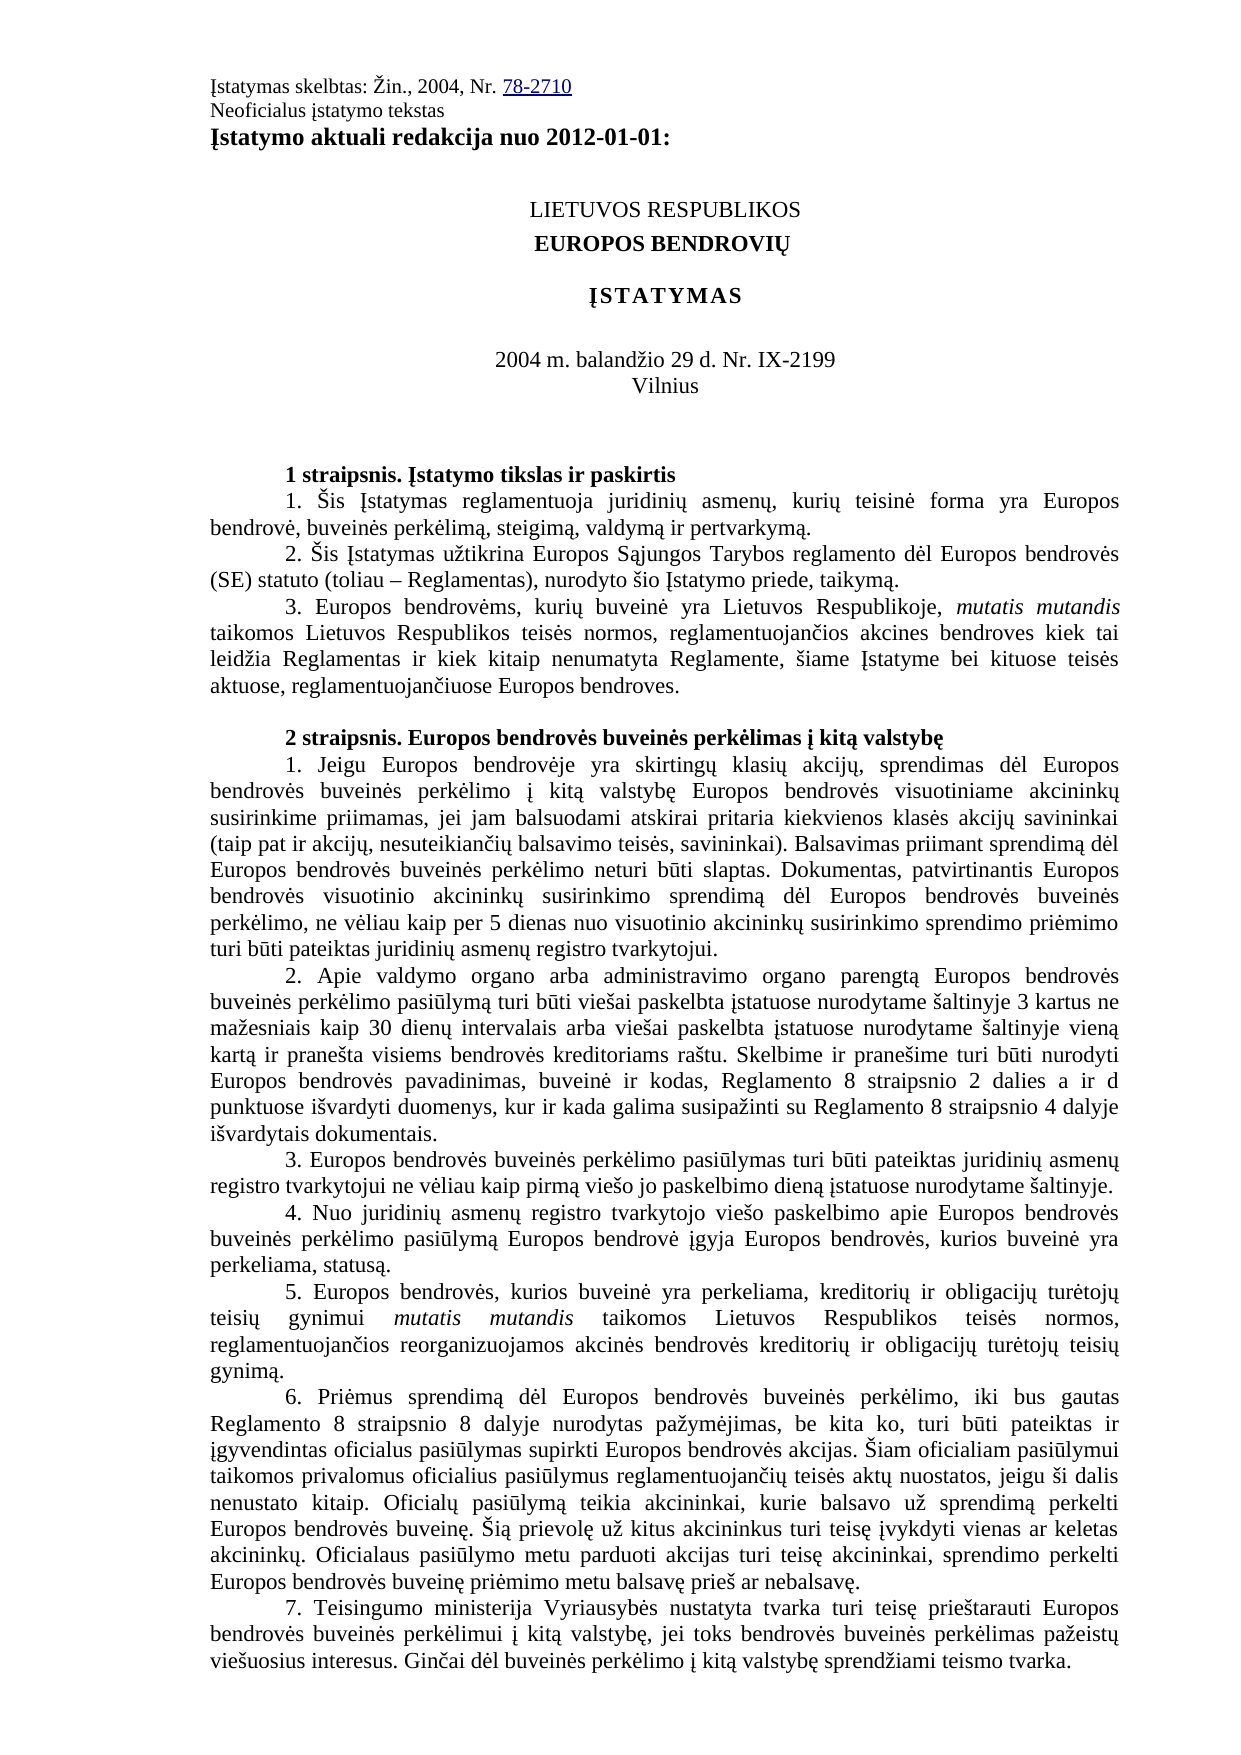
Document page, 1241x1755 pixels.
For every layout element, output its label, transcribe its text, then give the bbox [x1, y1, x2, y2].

text 3. Europos bendrovės buveinės perkėlimo pasiūlymas turi būti pateiktas juridinių asmenų registro tvarkytojui ne vėliau kaip pirmą viešo jo paskelbimo dieną įstatuose nurodytame šaltinyje. [210, 1146, 1120, 1199]
text 1 straipsnis. Įstatymo tikslas ir paskirtis [210, 461, 1120, 487]
text ĮSTATYMAS [210, 282, 1120, 308]
text Įstatymo aktuali redakcija nuo 2012-01-01: [210, 122, 1120, 150]
text 1. Jeigu Europos bendrovėje yra skirtingų klasių akcijų, sprendimas dėl Europos bendrovės buveinės perkėlimo į kitą valstybę Europos bendrovės visuotiniame akcininkų susirinkime priimamas, jei jam balsuodami atskirai pritaria kiekvienos klasės akcijų savininkai (taip pat ir akcijų, nesuteikiančių balsavimo teisės, savininkai). Balsavimas priimant sprendimą dėl Europos bendrovės buveinės perkėlimo neturi būti slaptas. Dokumentas, patvirtinantis Europos bendrovės visuotinio akcininkų susirinkimo sprendimą dėl Europos bendrovės buveinės perkėlimo, ne vėliau kaip per 5 dienas nuo visuotinio akcininkų susirinkimo sprendimo priėmimo turi būti pateiktas juridinių asmenų registro tvarkytojui. [210, 751, 1120, 962]
text EUROPOS BENDROVIŲ [210, 231, 1120, 257]
text 2. Šis Įstatymas užtikrina Europos Sąjungos Tarybos reglamento dėl Europos bendrovės (SE) statuto (toliau – Reglamentas), nurodyto šio Įstatymo priede, taikymą. [210, 540, 1120, 593]
text 2. Apie valdymo organo arba administravimo organo parengtą Europos bendrovės buveinės perkėlimo pasiūlymą turi būti viešai paskelbta įstatuose nurodytame šaltinyje 3 kartus ne mažesniais kaip 30 dienų intervalais arba viešai paskelbta įstatuose nurodytame šaltinyje vieną kartą ir pranešta visiems bendrovės kreditoriams raštu. Skelbime ir pranešime turi būti nurodyti Europos bendrovės pavadinimas, buveinė ir kodas, Reglamento 8 straipsnio 2 dalies a ir d punktuose išvardyti duomenys, kur ir kada galima susipažinti su Reglamento 8 straipsnio 4 dalyje išvardytais dokumentais. [210, 962, 1120, 1146]
text 5. Europos bendrovės, kurios buveinė yra perkeliama, kreditorių ir obligacijų turėtojų teisių gynimui mutatis mutandis taikomos Lietuvos Respublikos teisės normos, reglamentuojančios reorganizuojamos akcinės bendrovės kreditorių ir obligacijų turėtojų teisių gynimą. [210, 1278, 1120, 1383]
text 2004 m. balandžio 29 d. Nr. IX-2199 Vilnius [210, 346, 1120, 398]
text 2 straipsnis. Europos bendrovės buveinės perkėlimas į kitą valstybę [210, 724, 1120, 751]
text 6. Priėmus sprendimą dėl Europos bendrovės buveinės perkėlimo, iki bus gautas Reglamento 8 straipsnio 8 dalyje nurodytas pažymėjimas, be kita ko, turi būti pateiktas ir įgyvendintas oficialus pasiūlymas supirkti Europos bendrovės akcijas. Šiam oficialiam pasiūlymui taikomos privalomus oficialius pasiūlymus reglamentuojančių teisės aktų nuostatos, jeigu ši dalis nenustato kitaip. Oficialų pasiūlymą teikia akcininkai, kurie balsavo už sprendimą perkelti Europos bendrovės buveinę. Šią prievolę už kitus akcininkus turi teisę įvykdyti vienas ar keletas akcininkų. Oficialaus pasiūlymo metu parduoti akcijas turi teisę akcininkai, sprendimo perkelti Europos bendrovės buveinę priėmimo metu balsavę prieš ar nebalsavę. [210, 1383, 1120, 1594]
text 7. Teisingumo ministerija Vyriausybės nustatyta tvarka turi teisę prieštarauti Europos bendrovės buveinės perkėlimui į kitą valstybę, jei toks bendrovės buveinės perkėlimas pažeistų viešuosius interesus. Ginčai dėl buveinės perkėlimo į kitą valstybę sprendžiami teismo tvarka. [210, 1594, 1120, 1673]
text 3. Europos bendrovėms, kurių buveinė yra Lietuvos Respublikoje, mutatis mutandis taikomos Lietuvos Respublikos teisės normos, reglamentuojančios akcines bendroves kiek tai leidžia Reglamentas ir kiek kitaip nenumatyta Reglamente, šiame Įstatyme bei kituose teisės aktuose, reglamentuojančiuose Europos bendroves. [210, 593, 1120, 698]
text Įstatymas skelbtas: Žin., 2004, Nr. 78-2710 [210, 73, 1120, 98]
text 1. Šis Įstatymas reglamentuoja juridinių asmenų, kurių teisinė forma yra Europos bendrovė, buveinės perkėlimą, steigimą, valdymą ir pertvarkymą. [210, 487, 1120, 540]
text Neoficialus įstatymo tekstas [210, 98, 1120, 122]
text LIETUVOS RESPUBLIKOS [210, 196, 1120, 222]
text 4. Nuo juridinių asmenų registro tvarkytojo viešo paskelbimo apie Europos bendrovės buveinės perkėlimo pasiūlymą Europos bendrovė įgyja Europos bendrovės, kurios buveinė yra perkeliama, statusą. [210, 1199, 1120, 1278]
